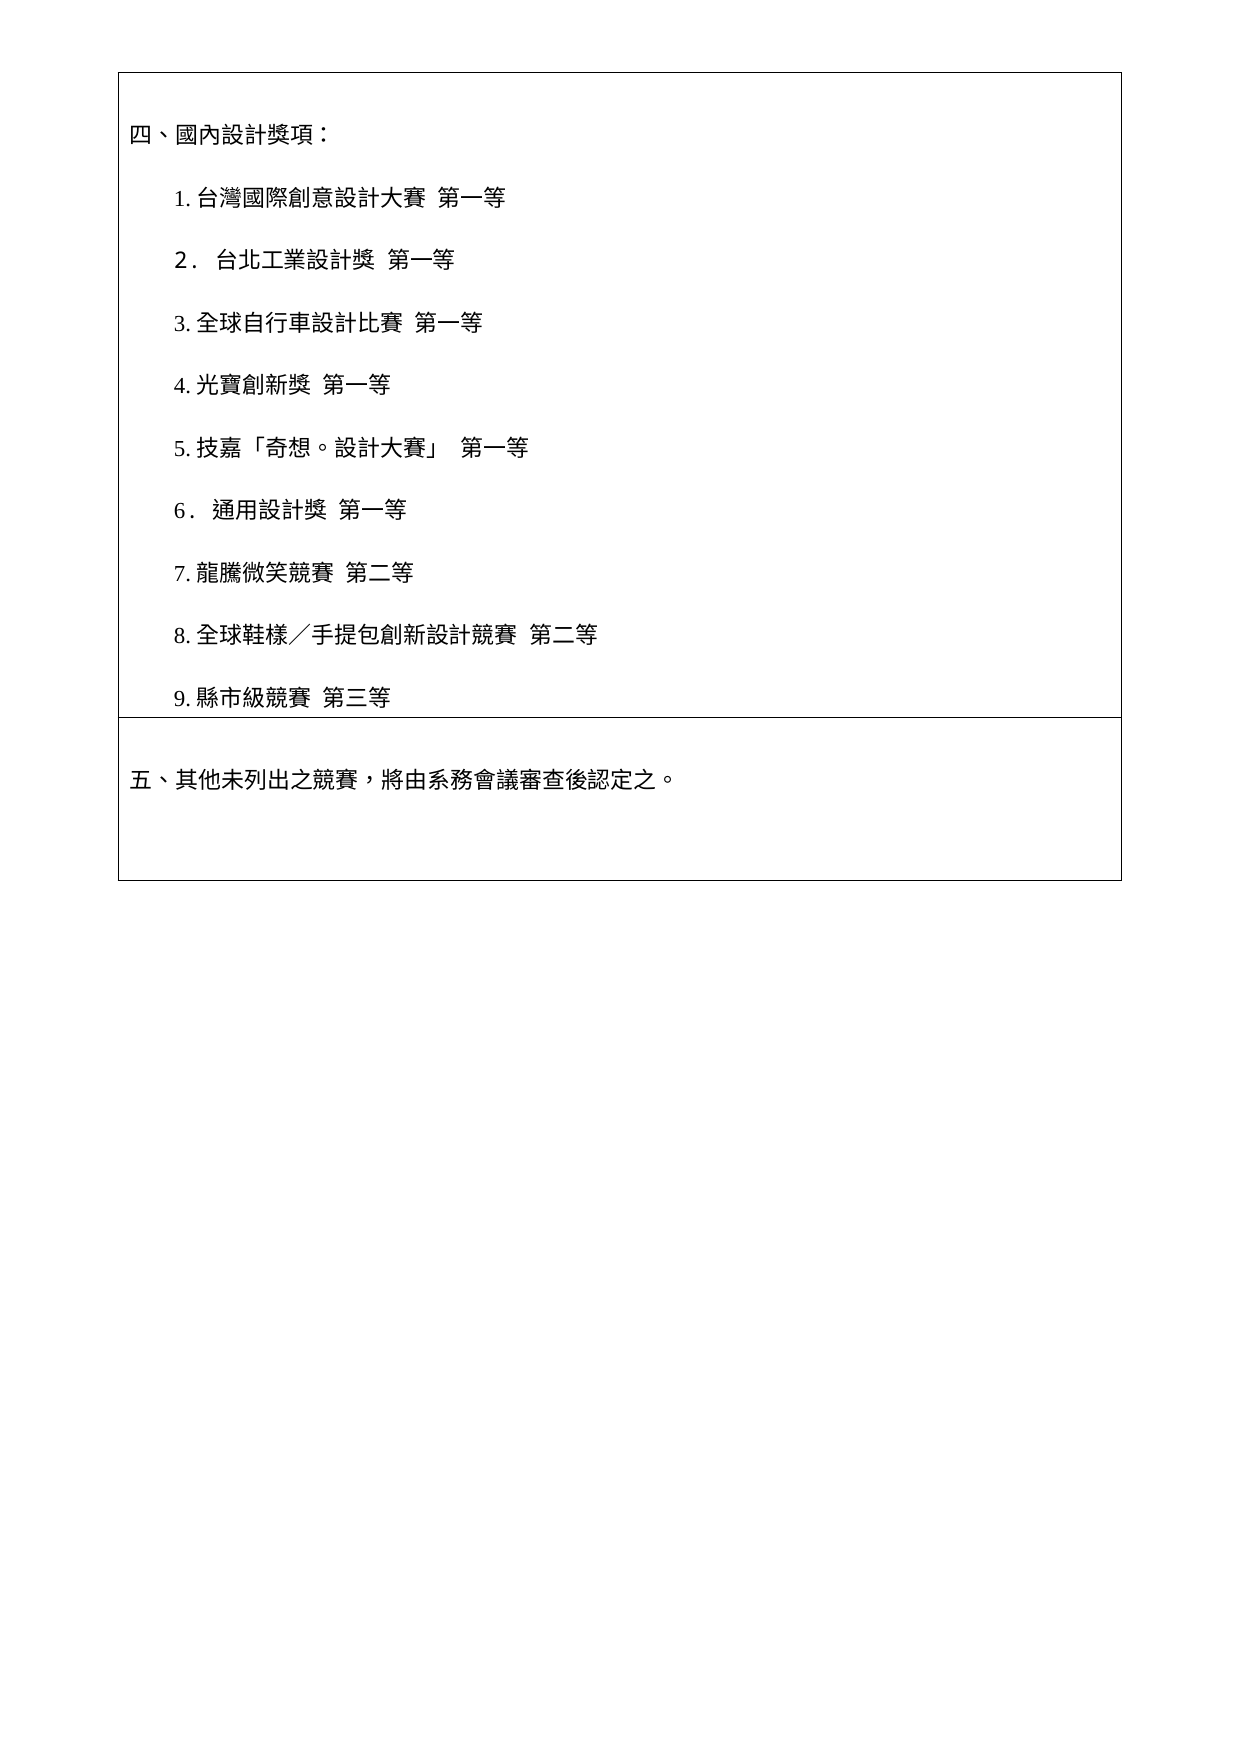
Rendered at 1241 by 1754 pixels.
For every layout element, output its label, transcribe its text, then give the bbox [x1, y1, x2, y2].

table_cell 四、國內設計獎項： 1. 台灣國際創意設計大賽 第一等 2. 台北工業設計獎 第一等 3. 全球自行車設計比賽 第一等 4. 光寶創新獎 第一等 5. 技嘉「奇想。設計大賽」 第一等 6. 通用設計獎 第一等 7. 龍騰微笑競賽 第二等 8. 全球鞋樣／手提包創新設計競賽 第二等 9. 縣市級競賽 第三等 [119, 73, 1121, 717]
table_cell 五、其他未列出之競賽，將由系務會議審查後認定之。 [119, 718, 1121, 880]
